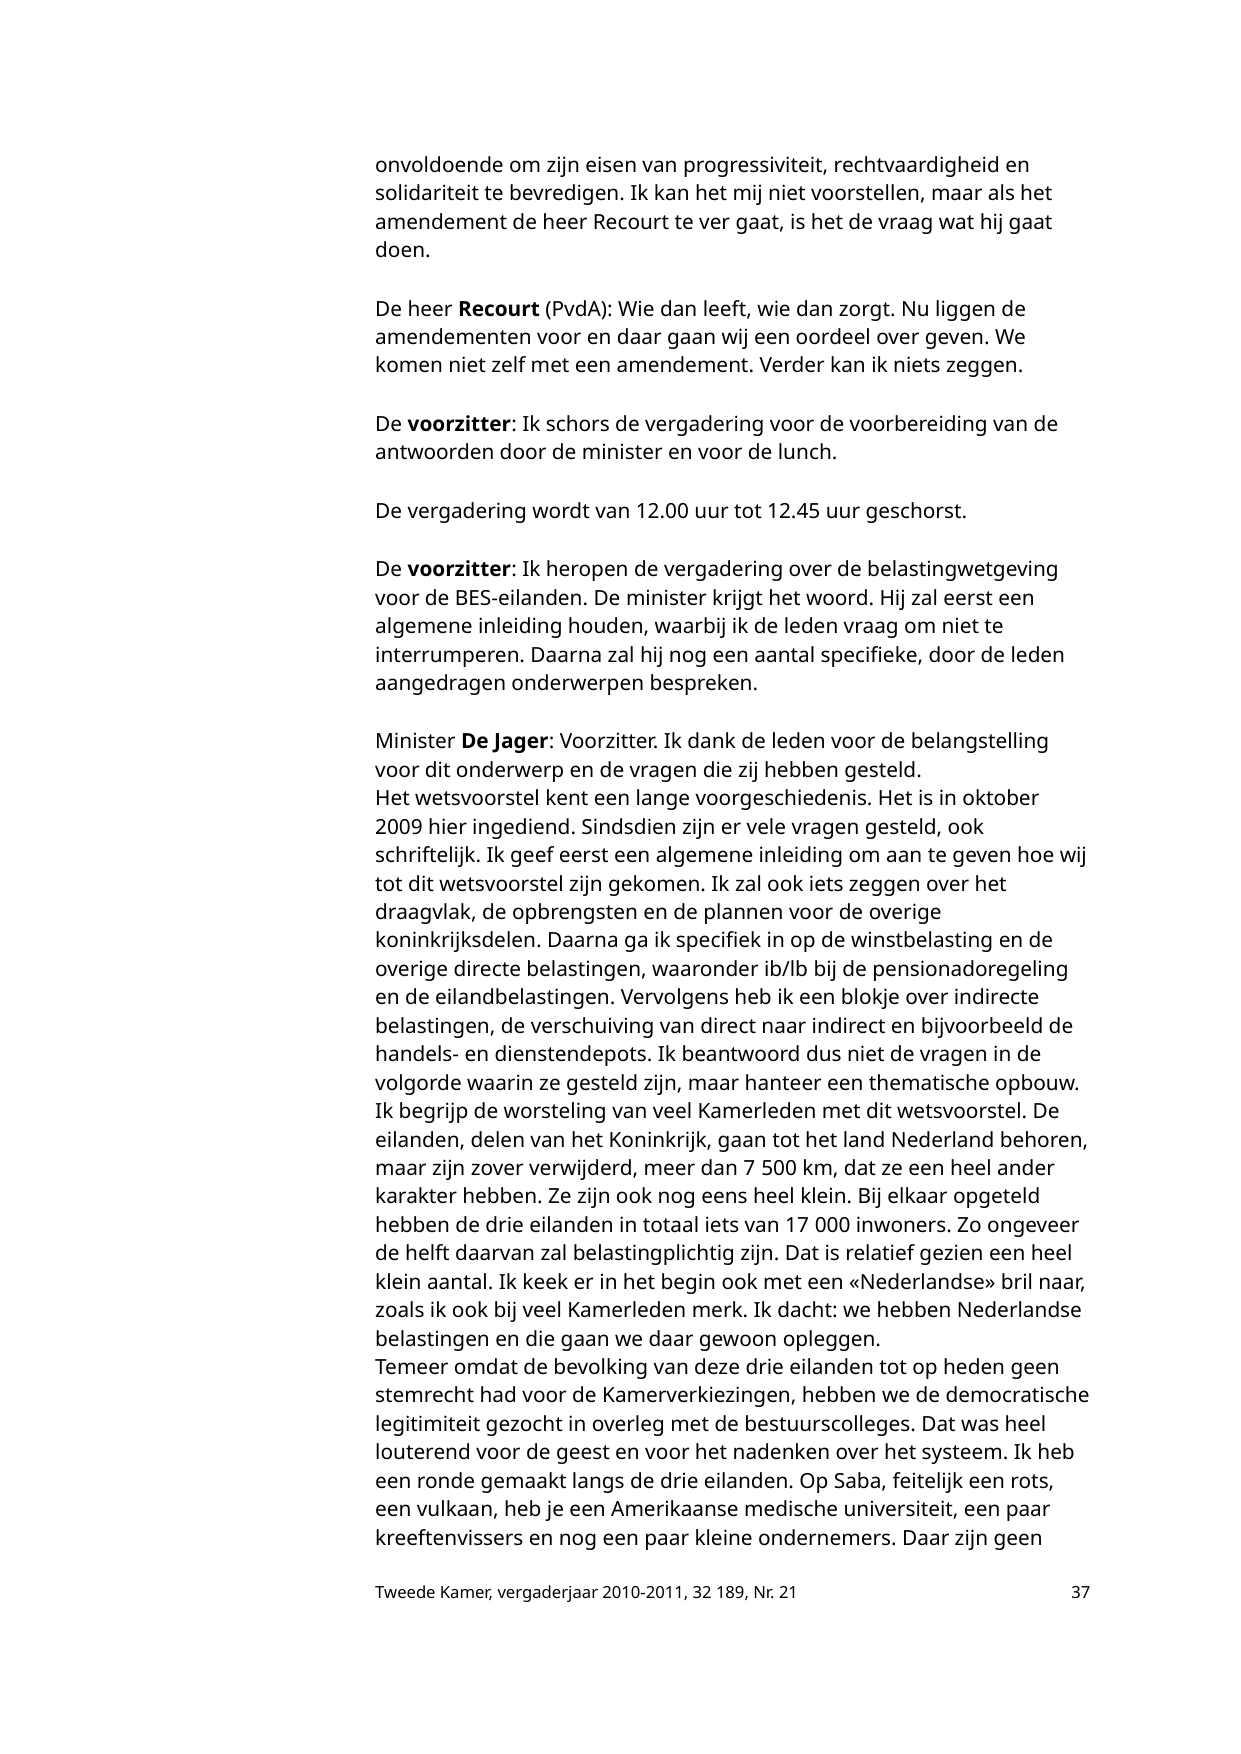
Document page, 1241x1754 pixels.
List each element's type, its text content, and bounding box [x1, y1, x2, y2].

text Het wetsvoorstel kent een lange voorgeschiedenis. Het is in oktober 2009 hier ingediend. Sindsdien zijn er vele vragen gesteld, ook schriftelijk. Ik geef eerst een algemene inleiding om aan te geven hoe wij tot dit wetsvoorstel zijn gekomen. Ik zal ook iets zeggen over het draagvlak, de opbrengsten en de plannen voor de overige koninkrijksdelen. Daarna ga ik specifiek in op de winstbelasting en de overige directe belastingen, waaronder ib/lb bij de pensionadoregeling en de eilandbelastingen. Vervolgens heb ik een blokje over indirecte belastingen, de verschuiving van direct naar indirect en bijvoorbeeld de handels- en dienstendepots. Ik beantwoord dus niet de vragen in de volgorde waarin ze gesteld zijn, maar hanteer een thematische opbouw. [375, 783, 1090, 1096]
text Temeer omdat de bevolking van deze drie eilanden tot op heden geen stemrecht had voor de Kamerverkiezingen, hebben we de democratische legitimiteit gezocht in overleg met de bestuurscolleges. Dat was heel louterend voor de geest en voor het nadenken over het systeem. Ik heb een ronde gemaakt langs de drie eilanden. Op Saba, feitelijk een rots, een vulkaan, heb je een Amerikaanse medische universiteit, een paar kreeftenvissers en nog een paar kleine ondernemers. Daar zijn geen [375, 1352, 1090, 1551]
text Minister De Jager: Voorzitter. Ik dank de leden voor de belangstelling voor dit onderwerp en de vragen die zij hebben gesteld. [375, 727, 1090, 783]
text onvoldoende om zijn eisen van progressiviteit, rechtvaardigheid en solidariteit te bevredigen. Ik kan het mij niet voorstellen, maar als het amendement de heer Recourt te ver gaat, is het de vraag wat hij gaat doen. [375, 150, 1090, 264]
text De voorzitter: Ik heropen de vergadering over de belastingwetgeving voor de BES-eilanden. De minister krijgt het woord. Hij zal eerst een algemene inleiding houden, waarbij ik de leden vraag om niet te interrumperen. Daarna zal hij nog een aantal specifieke, door de leden aangedragen onderwerpen bespreken. [375, 554, 1090, 697]
text De heer Recourt (PvdA): Wie dan leeft, wie dan zorgt. Nu liggen de amendementen voor en daar gaan wij een oordeel over geven. We komen niet zelf met een amendement. Verder kan ik niets zeggen. [375, 294, 1090, 379]
text Ik begrijp de worsteling van veel Kamerleden met dit wetsvoorstel. De eilanden, delen van het Koninkrijk, gaan tot het land Nederland behoren, maar zijn zover verwijderd, meer dan 7 500 km, dat ze een heel ander karakter hebben. Ze zijn ook nog eens heel klein. Bij elkaar opgeteld hebben de drie eilanden in totaal iets van 17 000 inwoners. Zo ongeveer de helft daarvan zal belastingplichtig zijn. Dat is relatief gezien een heel klein aantal. Ik keek er in het begin ook met een «Nederlandse» bril naar, zoals ik ook bij veel Kamerleden merk. Ik dacht: we hebben Nederlandse belastingen en die gaan we daar gewoon opleggen. [375, 1096, 1090, 1352]
text De vergadering wordt van 12.00 uur tot 12.45 uur geschorst. [375, 496, 1090, 524]
text De voorzitter: Ik schors de vergadering voor de voorbereiding van de antwoorden door de minister en voor de lunch. [375, 409, 1090, 466]
